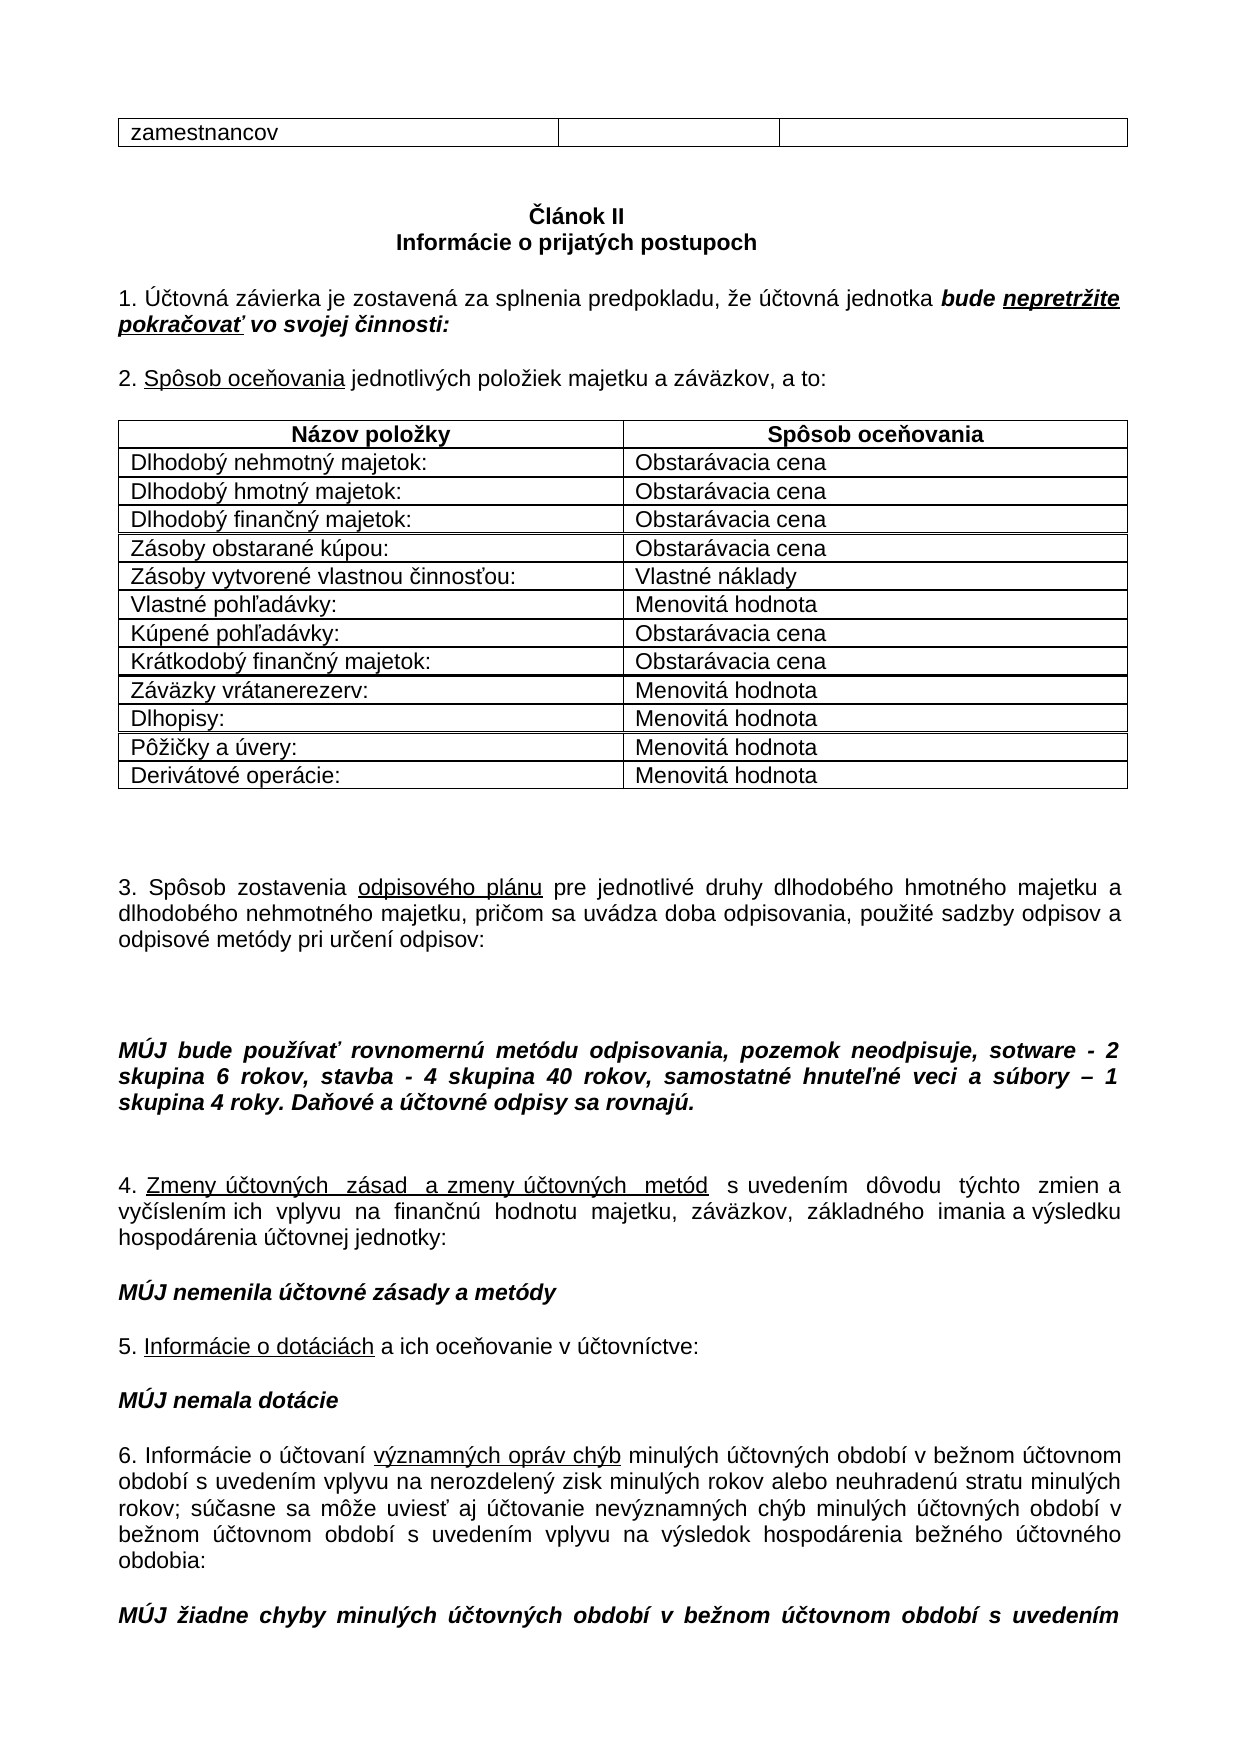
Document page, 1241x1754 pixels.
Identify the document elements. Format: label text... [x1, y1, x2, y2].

table_cell [780, 119, 1127, 146]
text MÚJ nemala dotácie [118, 1387, 1122, 1414]
table_cell Vlastné pohľadávky: [119, 591, 623, 618]
table_cell Dlhodobý nehmotný majetok: [119, 449, 623, 476]
table_header Spôsob oceňovania [624, 421, 1127, 447]
table_cell Obstarávacia cena [624, 478, 1127, 504]
text MÚJ žiadne chyby minulých účtovných období v bežnom účtovnom období s uvedením [118, 1602, 1122, 1628]
table_header Názov položky [119, 421, 623, 447]
text 4. Zmeny účtovných zásad a zmeny účtovných metód s uvedením dôvodu týchto zmien a vyčíslením ich vplyvu na finančnú hodnotu majetku, záväzkov, základného imania a výsledku hospodárenia účtovnej jednotky: [118, 1172, 1122, 1251]
text 1. Účtovná závierka je zostavená za splnenia predpokladu, že účtovná jednotka bude nepretržite pokračovať vo svojej činnosti: [118, 284, 1122, 337]
table_cell Dlhodobý finančný majetok: [119, 506, 623, 532]
table_cell Obstarávacia cena [624, 535, 1127, 561]
table_cell Krátkodobý finančný majetok: [119, 648, 623, 674]
text Informácie o prijatých postupoch [118, 229, 1035, 255]
text 5. Informácie o dotáciách a ich oceňovanie v účtovníctve: [118, 1333, 1122, 1359]
table_cell Obstarávacia cena [624, 648, 1127, 674]
table_cell Menovitá hodnota [624, 705, 1127, 731]
table_cell Záväzky vrátanerezerv: [119, 677, 623, 703]
table_cell Obstarávacia cena [624, 449, 1127, 476]
table_cell Obstarávacia cena [624, 620, 1127, 646]
table_cell Pôžičky a úvery: [119, 734, 623, 760]
table_cell zamestnancov [119, 119, 558, 146]
text Článok II [118, 203, 1035, 229]
text 2. Spôsob oceňovania jednotlivých položiek majetku a záväzkov, a to: [118, 365, 1122, 392]
text 3. Spôsob zostavenia odpisového plánu pre jednotlivé druhy dlhodobého hmotného majetku a dlhodobého nehmotného majetku, pričom sa uvádza doba odpisovania, použité sadzby odpisov a odpisové metódy pri určení odpisov: [118, 873, 1122, 952]
table_cell Menovitá hodnota [624, 677, 1127, 703]
table_cell Dlhopisy: [119, 705, 623, 731]
table_cell Menovitá hodnota [624, 591, 1127, 618]
table_cell Menovitá hodnota [624, 734, 1127, 760]
text MÚJ bude používať rovnomernú metódu odpisovania, pozemok neodpisuje, sotware - 2 skupina 6 rokov, stavba - 4 skupina 40 rokov, samostatné hnuteľné veci a súbory – 1 skupina 4 roky. Daňové a účtovné odpisy sa rovnajú. [118, 1037, 1122, 1116]
table_cell [559, 119, 779, 146]
text 6. Informácie o účtovaní významných opráv chýb minulých účtovných období v bežnom účtovnom období s uvedením vplyvu na nerozdelený zisk minulých rokov alebo neuhradenú stratu minulých rokov; súčasne sa môže uviesť aj účtovanie nevýznamných chýb minulých účtovných období v bežnom účtovnom období s uvedením vplyvu na výsledok hospodárenia bežného účtovného obdobia: [118, 1442, 1122, 1574]
table_cell Zásoby vytvorené vlastnou činnosťou: [119, 563, 623, 589]
table_cell Vlastné náklady [624, 563, 1127, 589]
table_cell Obstarávacia cena [624, 506, 1127, 532]
table_cell Zásoby obstarané kúpou: [119, 535, 623, 561]
text MÚJ nemenila účtovné zásady a metódy [118, 1279, 1122, 1305]
table_cell Dlhodobý hmotný majetok: [119, 478, 623, 504]
table_cell Derivátové operácie: [119, 762, 623, 788]
table_cell Menovitá hodnota [624, 762, 1127, 788]
table_cell Kúpené pohľadávky: [119, 620, 623, 646]
